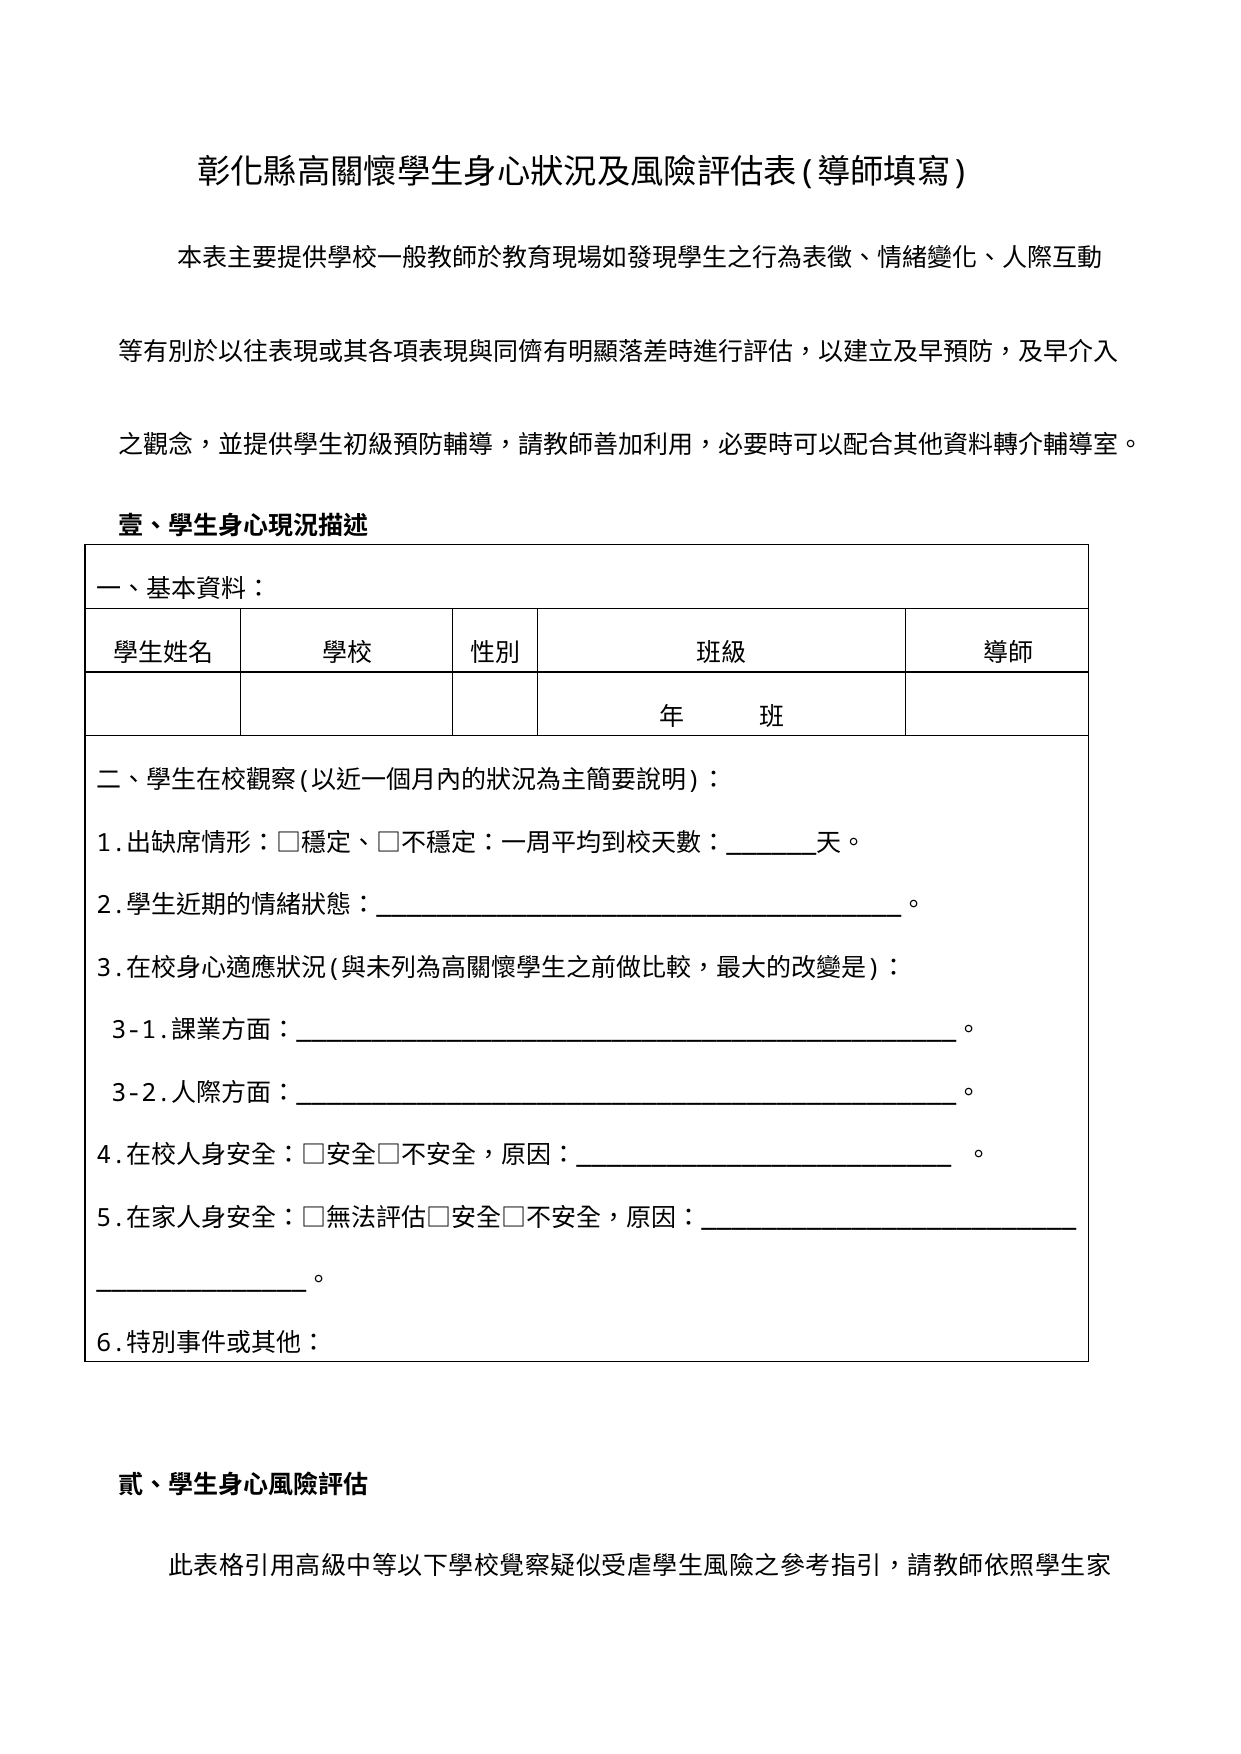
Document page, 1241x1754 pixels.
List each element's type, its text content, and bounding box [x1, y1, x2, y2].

text 彰化縣高關懷學生身心狀況及風險評估表(導師填寫) [118, 127, 1122, 189]
table_cell 導師 [906, 609, 1088, 671]
text 此表格引用高級中等以下學校覺察疑似受虐學生風險之參考指引，請教師依照學生家 [118, 1522, 1115, 1584]
text 貳、學生身心風險評估 [118, 1441, 1115, 1504]
table_cell [906, 673, 1088, 735]
text 本表主要提供學校一般教師於教育現場如發現學生之行為表徵、情緒變化、人際互動等有別於以往表現或其各項表現與同儕有明顯落差時進行評估，以建立及早預防，及早介入之觀念，並提供學生初級預防輔導，請教師善加利用，必要時可以配合其他資料轉介輔導室。 [118, 214, 1122, 464]
table_cell 二、學生在校觀察(以近一個月內的狀況為主簡要說明)： 1.出缺席情形：□穩定、□不穩定：一周平均到校天數：______天。 2.學生近期的情緒狀態：___________________________________。 3.在校身心適應狀況(與未列為高關懷學生之前做比較，最大的改變是)： 3-1.課業方面：____________________________________________。 3-2.人際方面：____________________________________________。 4.在校人身安全：□安全□不安全，原因：_________________________ 。 5.在家人身安全：□無法評估□安全□不安全，原因：_______________________________________。 6.特別事件或其他： [86, 736, 1088, 1361]
table_cell [241, 673, 452, 735]
table_cell 年 班 [538, 673, 905, 735]
table_header 一、基本資料： [86, 545, 1088, 608]
table_cell 學生姓名 [86, 609, 240, 671]
table_cell 性別 [453, 609, 537, 671]
text 壹、學生身心現況描述 [118, 482, 1117, 544]
table_cell 班級 [538, 609, 905, 671]
table_cell [86, 673, 240, 735]
table_cell [453, 673, 537, 735]
table_cell 學校 [241, 609, 452, 671]
